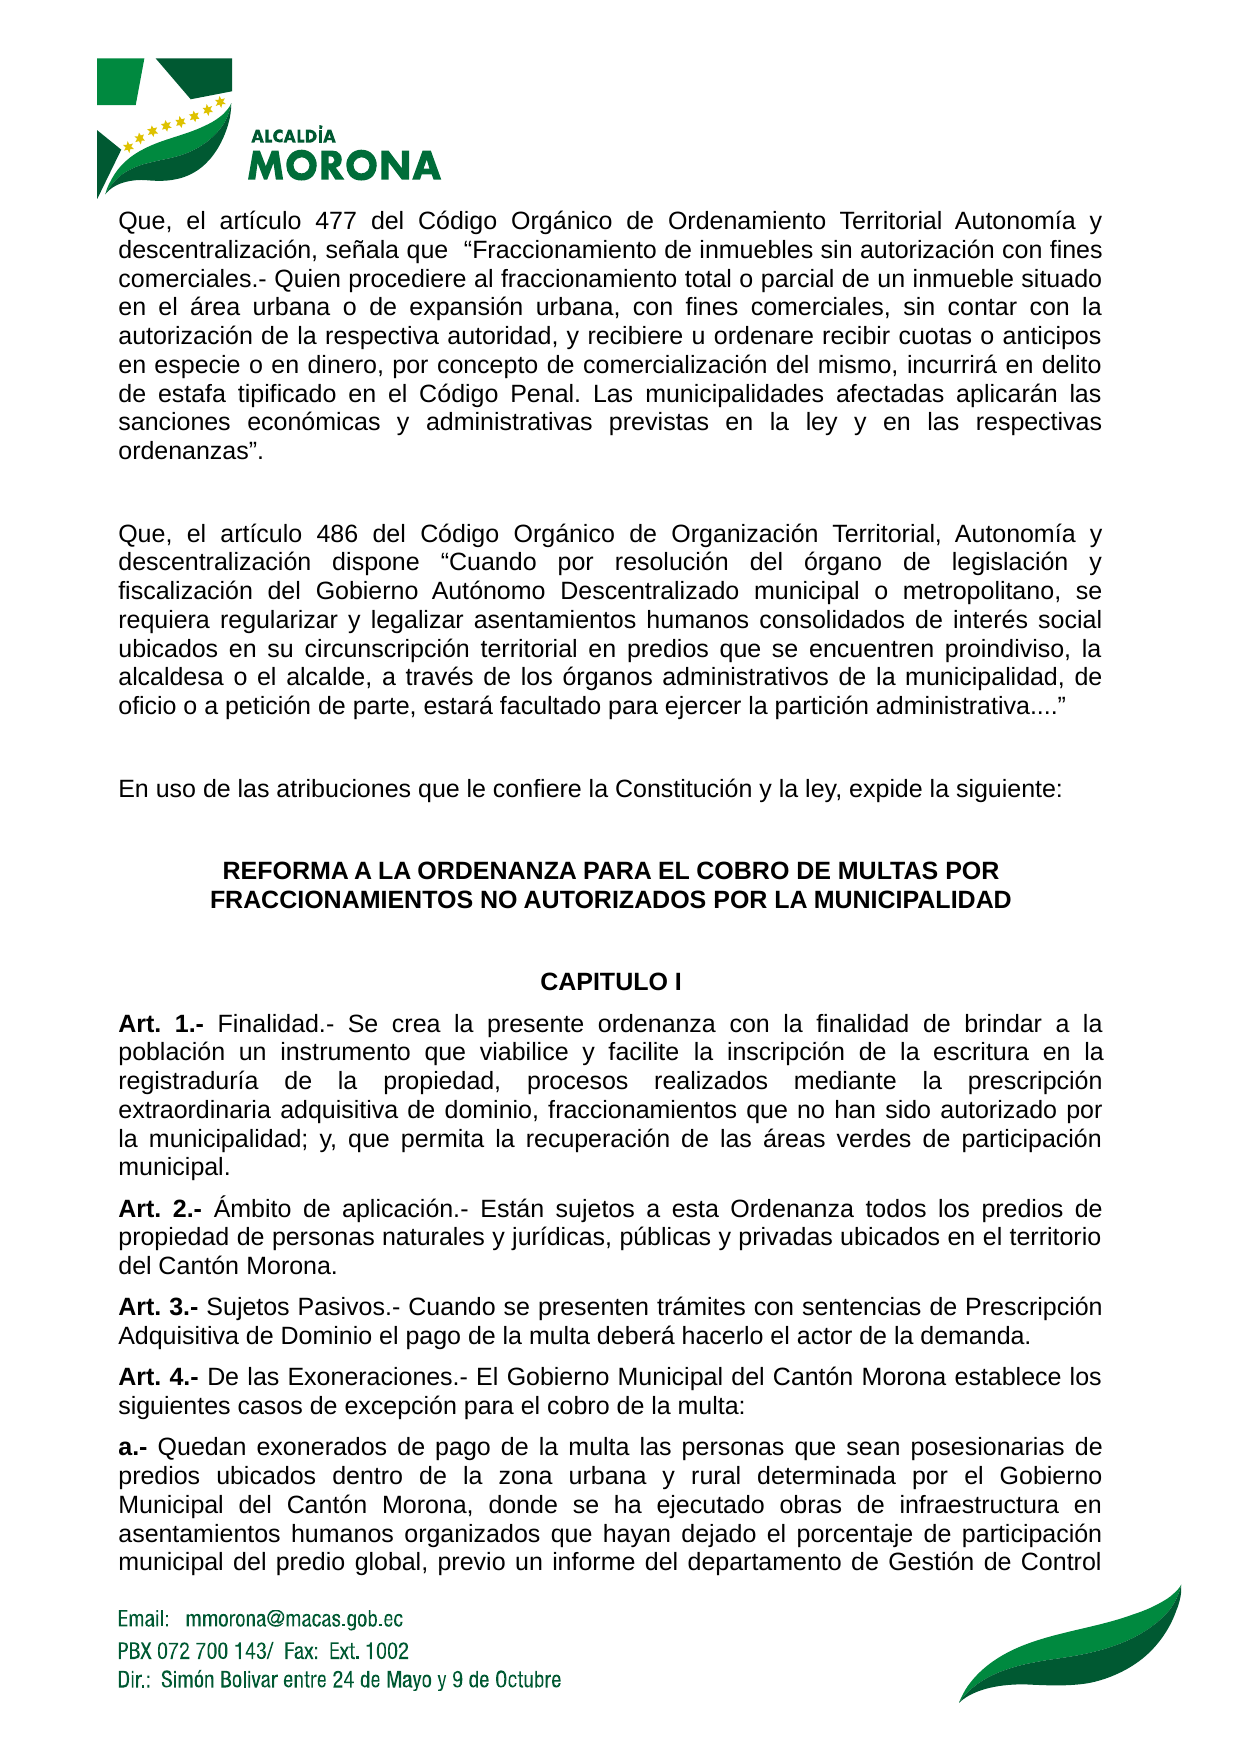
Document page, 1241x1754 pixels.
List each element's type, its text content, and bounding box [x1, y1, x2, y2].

text CAPITULO I [118, 967, 1104, 996]
text Que, el artículo 486 del Código Orgánico de Organización Territorial, Autonomía y descentralización dispone “Cuando por resolución del órgano de legislación y fiscalización del Gobierno Autónomo Descentralizado municipal o metropolitano, se requiera regularizar y legalizar asentamientos humanos consolidados de interés social ubicados en su circunscripción territorial en predios que se encuentren proindiviso, la alcaldesa o el alcalde, a través de los órganos administrativos de la municipalidad, de oficio o a petición de parte, estará facultado para ejercer la partición administrativa....” [118, 519, 1104, 720]
text Art. 2.- Ámbito de aplicación.- Están sujetos a esta Ordenanza todos los predios de propiedad de personas naturales y jurídicas, públicas y privadas ubicados en el territorio del Cantón Morona. [118, 1194, 1104, 1280]
text REFORMA A LA ORDENANZA PARA EL COBRO DE MULTAS POR FRACCIONAMIENTOS NO AUTORIZADOS POR LA MUNICIPALIDAD [118, 856, 1104, 914]
text a.- Quedan exonerados de pago de la multa las personas que sean posesionarias de predios ubicados dentro de la zona urbana y rural determinada por el Gobierno Municipal del Cantón Morona, donde se ha ejecutado obras de infraestructura en asentamientos humanos organizados que hayan dejado el porcentaje de participación municipal del predio global, previo un informe del departamento de Gestión de Control [118, 1432, 1104, 1576]
text Art. 4.- De las Exoneraciones.- El Gobierno Municipal del Cantón Morona establece los siguientes casos de excepción para el cobro de la multa: [118, 1362, 1104, 1420]
text Art. 1.- Finalidad.- Se crea la presente ordenanza con la finalidad de brindar a la población un instrumento que viabilice y facilite la inscripción de la escritura en la registraduría de la propiedad, procesos realizados mediante la prescripción extraordinaria adquisitiva de dominio, fraccionamientos que no han sido autorizado por la municipalidad; y, que permita la recuperación de las áreas verdes de participación municipal. [118, 1009, 1104, 1181]
text Que, el artículo 477 del Código Orgánico de Ordenamiento Territorial Autonomía y descentralización, señala que “Fraccionamiento de inmuebles sin autorización con fines comerciales.- Quien procediere al fraccionamiento total o parcial de un inmueble situado en el área urbana o de expansión urbana, con fines comerciales, sin contar con la autorización de la respectiva autoridad, y recibiere u ordenare recibir cuotas o anticipos en especie o en dinero, por concepto de comercialización del mismo, incurrirá en delito de estafa tipificado en el Código Penal. Las municipalidades afectadas aplicarán las sanciones económicas y administrativas previstas en la ley y en las respectivas ordenanzas”. [118, 206, 1104, 465]
text En uso de las atribuciones que le confiere la Constitución y la ley, expide la siguiente: [118, 774, 1104, 802]
text Art. 3.- Sujetos Pasivos.- Cuando se presenten trámites con sentencias de Prescripción Adquisitiva de Dominio el pago de la multa deberá hacerlo el actor de la demanda. [118, 1292, 1104, 1350]
